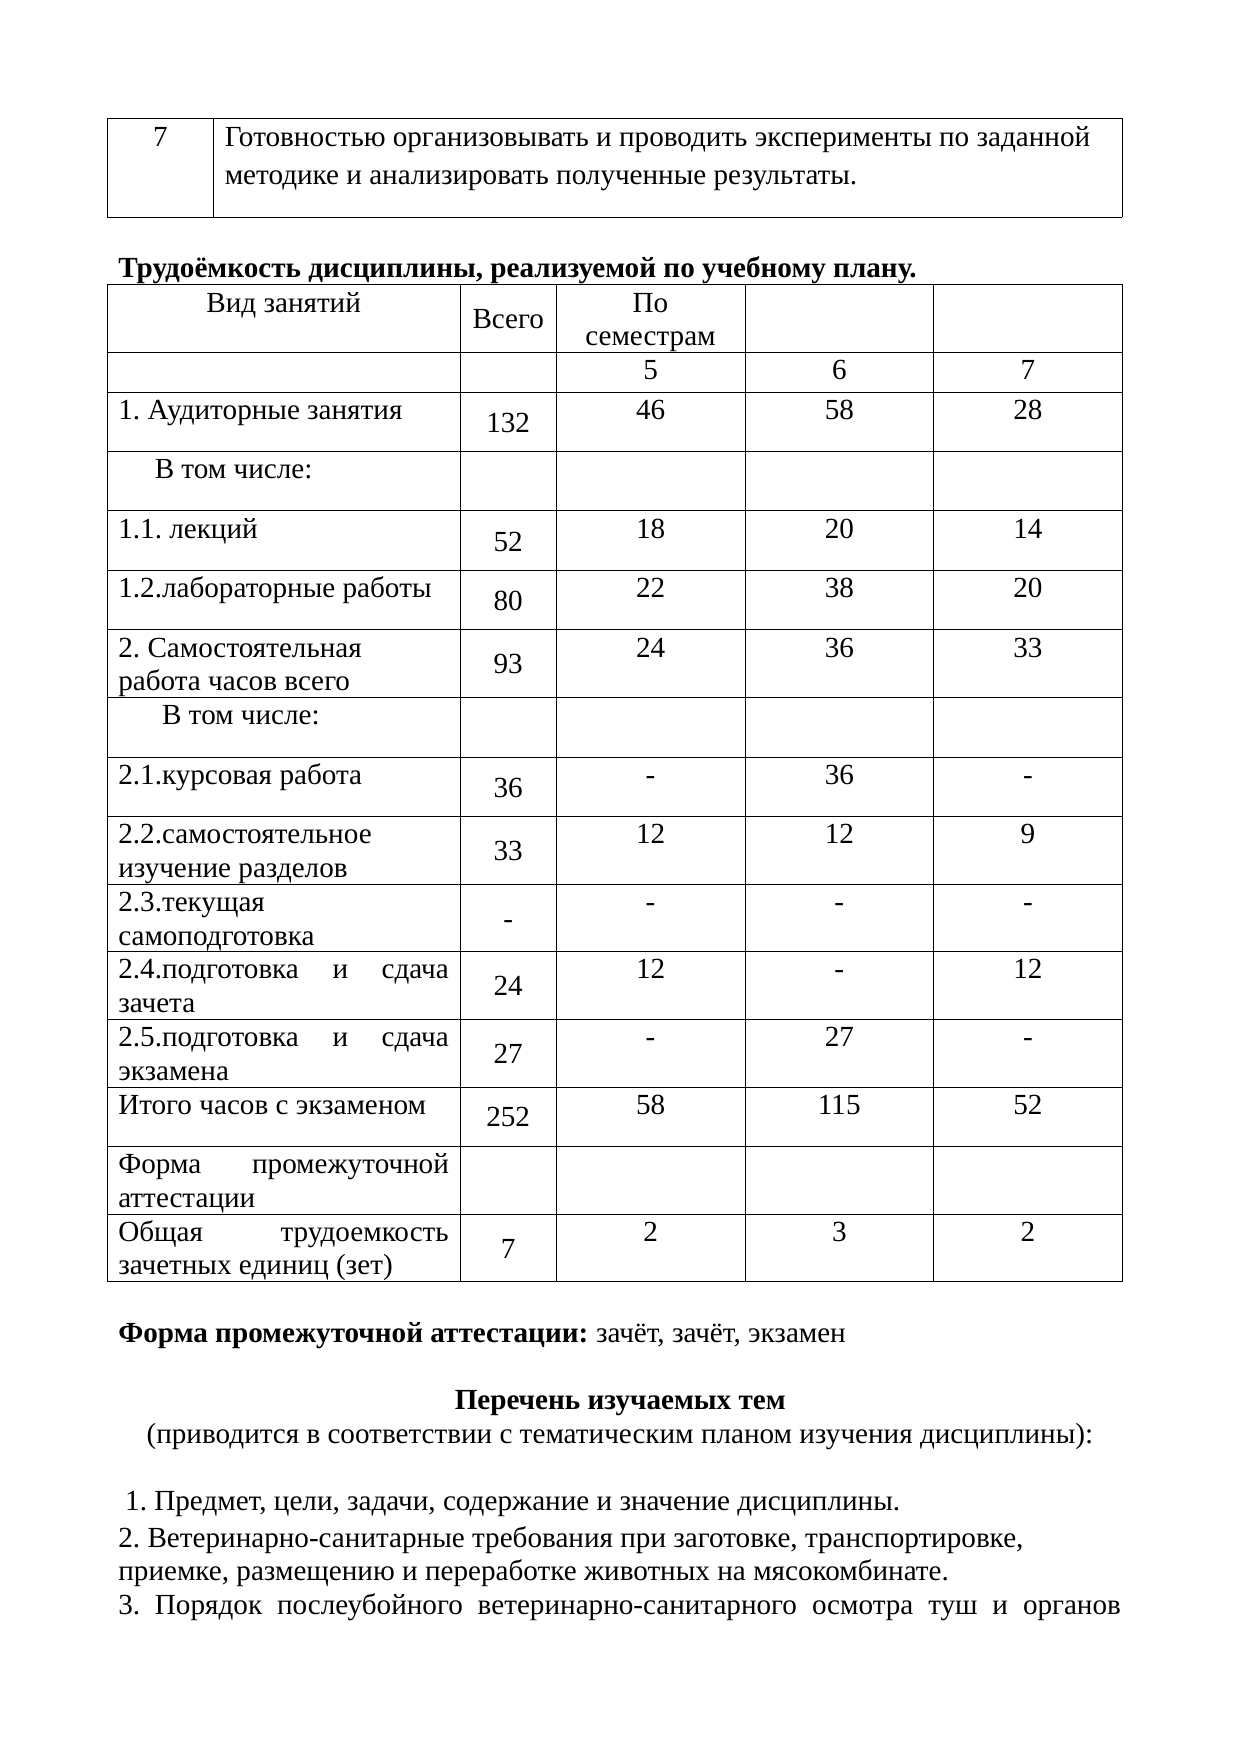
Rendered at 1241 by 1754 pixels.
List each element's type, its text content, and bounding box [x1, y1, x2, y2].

table_cell 52 [461, 511, 556, 570]
table_cell - [557, 758, 745, 816]
table_cell - [934, 1020, 1122, 1086]
table_cell 3 [746, 1215, 933, 1281]
table_cell 33 [461, 817, 556, 883]
table_cell 2 [557, 1215, 745, 1281]
table_cell В том числе: [108, 452, 460, 510]
table_cell 12 [934, 952, 1122, 1019]
table_cell - [746, 952, 933, 1019]
table_header Вид занятий [108, 285, 460, 352]
table_cell [461, 698, 556, 756]
table_cell - [557, 1020, 745, 1086]
text 3. Порядок послеубойного ветеринарно-санитарного осмотра туш и органов [118, 1587, 1122, 1620]
table_cell 20 [934, 571, 1122, 629]
table_cell 22 [557, 571, 745, 629]
table_cell 9 [934, 817, 1122, 883]
table_cell 7 [461, 1215, 556, 1281]
table_cell Итого часов с экзаменом [108, 1088, 460, 1146]
table_cell [461, 353, 556, 391]
table_cell 2 [934, 1215, 1122, 1281]
table_cell 1.2.лабораторные работы [108, 571, 460, 629]
table_header [746, 285, 933, 352]
table_cell 80 [461, 571, 556, 629]
table_cell 115 [746, 1088, 933, 1146]
table_cell 14 [934, 511, 1122, 570]
text Форма промежуточной аттестации: зачёт, зачёт, экзамен [118, 1315, 1122, 1349]
table_cell Форма промежуточной аттестации [108, 1147, 460, 1213]
table_cell 12 [557, 952, 745, 1019]
table_cell 12 [557, 817, 745, 883]
table_cell [461, 1147, 556, 1213]
table_cell 24 [461, 952, 556, 1019]
table_cell 46 [557, 393, 745, 451]
table_cell 2. Самостоятельная работа часов всего [108, 630, 460, 697]
table_cell [746, 1147, 933, 1213]
text Трудоёмкость дисциплины, реализуемой по учебному плану. [118, 251, 1122, 284]
table_cell - [934, 885, 1122, 951]
text 2. Ветеринарно-санитарные требования при заготовке, транспортировке, приемке, размещению и переработке животных на мясокомбинате. [118, 1520, 1122, 1587]
table_cell [557, 1147, 745, 1213]
table_cell - [461, 885, 556, 951]
table_cell [934, 698, 1122, 756]
table_cell 6 [746, 353, 933, 391]
table_cell - [746, 885, 933, 951]
table_cell 28 [934, 393, 1122, 451]
table_cell - [557, 885, 745, 951]
table_cell 7 [934, 353, 1122, 391]
table_cell 1.1. лекций [108, 511, 460, 570]
table_cell 38 [746, 571, 933, 629]
table_cell [108, 353, 460, 391]
table_cell [461, 452, 556, 510]
table_cell 58 [557, 1088, 745, 1146]
table_cell [934, 452, 1122, 510]
table_cell 2.2.самостоятельное изучение разделов [108, 817, 460, 883]
table_cell 1. Аудиторные занятия [108, 393, 460, 451]
table_cell Готовностью организовывать и проводить эксперименты по заданной методике и анализировать полученные результаты. [214, 119, 1122, 217]
table_cell [557, 698, 745, 756]
table_cell 252 [461, 1088, 556, 1146]
table_cell 7 [108, 119, 213, 217]
table_cell 27 [746, 1020, 933, 1086]
table_cell [746, 698, 933, 756]
table_cell 58 [746, 393, 933, 451]
text Перечень изучаемых тем (приводится в соответствии с тематическим планом изучения дисциплины): [118, 1382, 1122, 1449]
text 1. Предмет, цели, задачи, содержание и значение дисциплины. [125, 1483, 1122, 1516]
table_cell 27 [461, 1020, 556, 1086]
table_header [934, 285, 1122, 352]
table_cell Общая трудоемкость зачетных единиц (зет) [108, 1215, 460, 1281]
table_cell 12 [746, 817, 933, 883]
table_cell 2.1.курсовая работа [108, 758, 460, 816]
table_cell [557, 452, 745, 510]
table_cell 36 [746, 630, 933, 697]
table_cell 33 [934, 630, 1122, 697]
table_cell В том числе: [108, 698, 460, 756]
table_cell 36 [746, 758, 933, 816]
table_header Всего [461, 285, 556, 352]
table_cell 93 [461, 630, 556, 697]
table_cell 132 [461, 393, 556, 451]
table_cell 5 [557, 353, 745, 391]
table_cell 18 [557, 511, 745, 570]
table_cell 36 [461, 758, 556, 816]
table_cell 2.5.подготовка и сдача экзамена [108, 1020, 460, 1086]
table_cell [934, 1147, 1122, 1213]
table_cell - [934, 758, 1122, 816]
table_cell 2.3.текущая самоподготовка [108, 885, 460, 951]
table_cell 2.4.подготовка и сдача зачета [108, 952, 460, 1019]
table_header По семестрам [557, 285, 745, 352]
table_cell 24 [557, 630, 745, 697]
table_cell 20 [746, 511, 933, 570]
table_cell [746, 452, 933, 510]
table_cell 52 [934, 1088, 1122, 1146]
